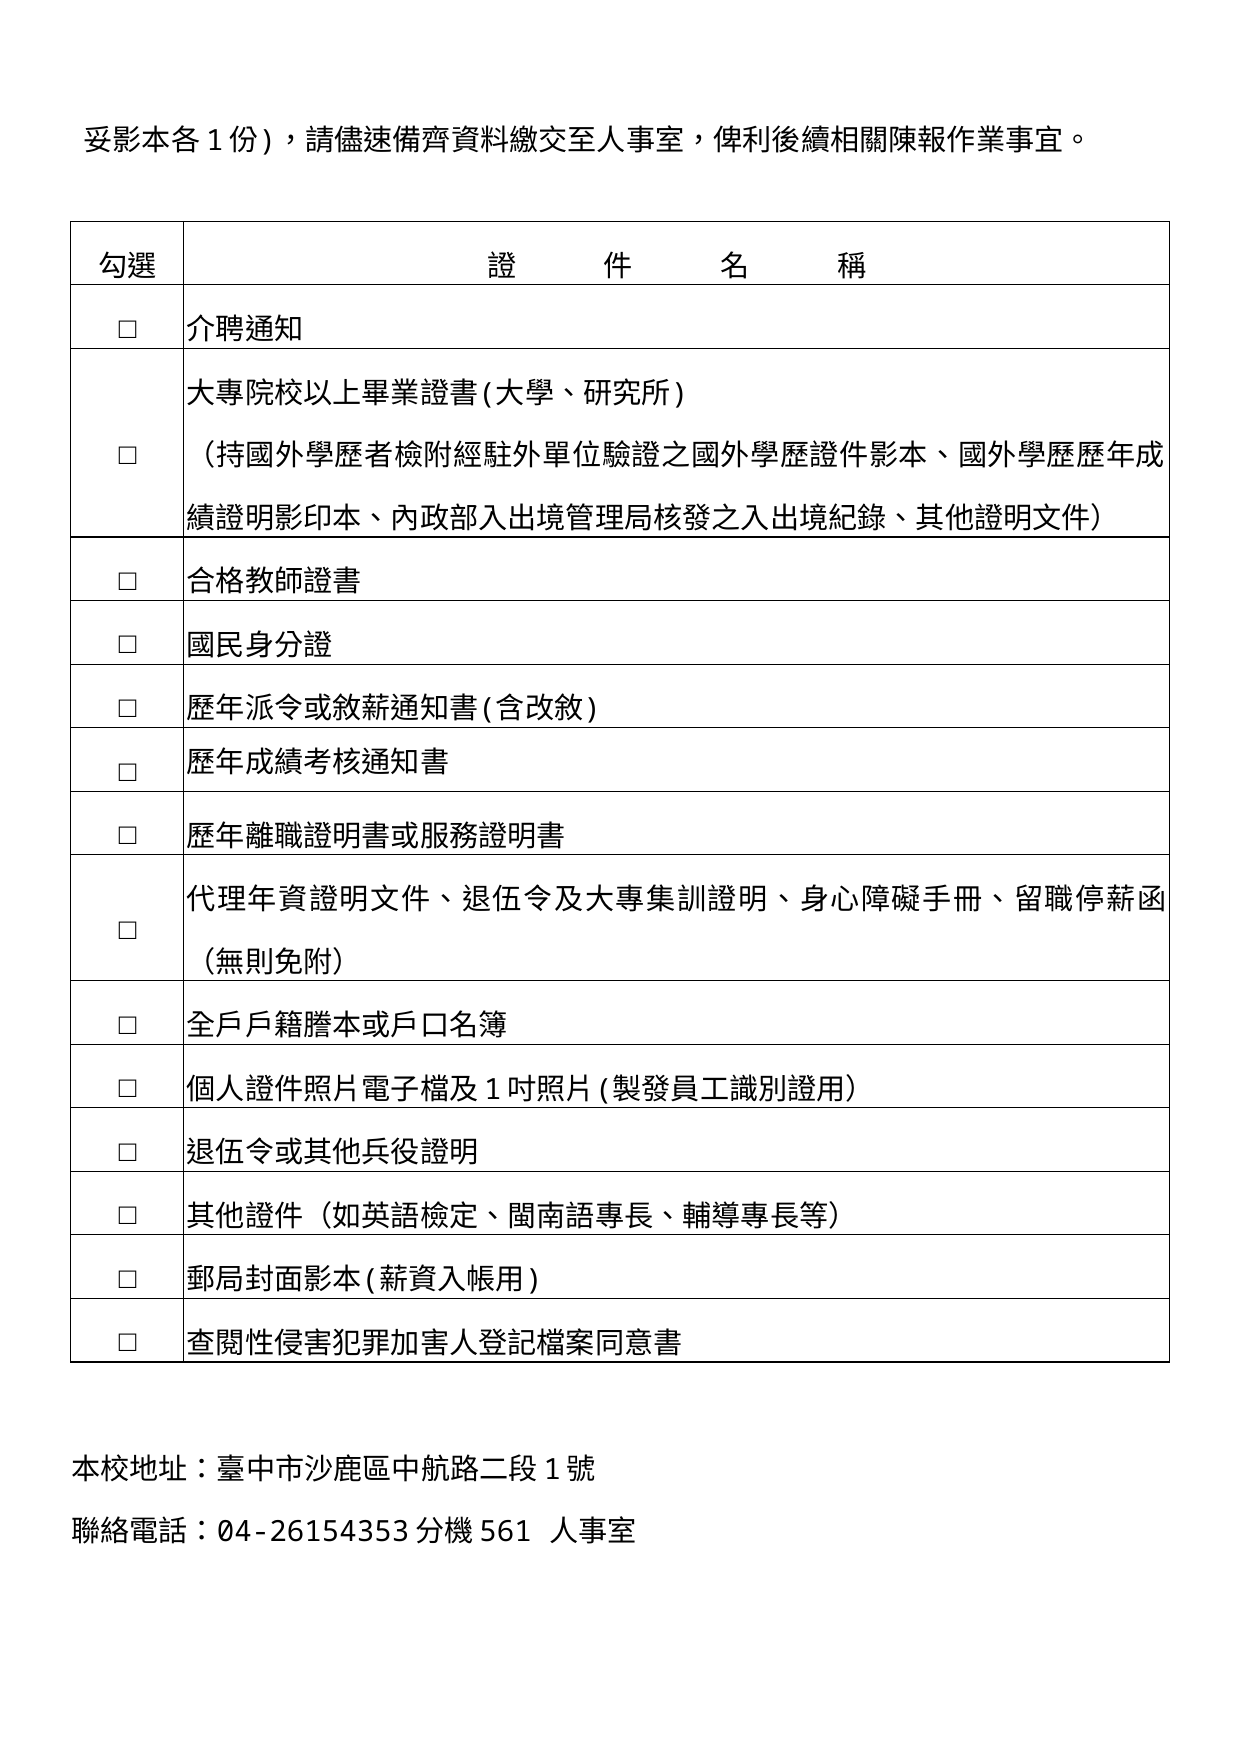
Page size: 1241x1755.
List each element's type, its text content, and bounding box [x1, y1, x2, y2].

table_cell □ [71, 1172, 183, 1234]
table_cell □ [71, 981, 183, 1044]
table_cell 大專院校以上畢業證書(大學、研究所) （持國外學歷者檢附經駐外單位驗證之國外學歷證件影本、國外學歷歷年成績證明影印本、內政部入出境管理局核發之入出境紀錄、其他證明文件） [184, 349, 1169, 536]
table_cell □ [71, 1235, 183, 1298]
table_cell 合格教師證書 [184, 538, 1169, 600]
table_header 證 件 名 稱 [184, 222, 1169, 284]
table_cell □ [71, 1299, 183, 1361]
table_cell 查閱性侵害犯罪加害人登記檔案同意書 [184, 1299, 1169, 1361]
table_cell 個人證件照片電子檔及1吋照片(製發員工識別證用） [184, 1045, 1169, 1107]
table_cell □ [71, 538, 183, 600]
text 聯絡電話：04-26154353分機561 人事室 [71, 1487, 1169, 1550]
table_cell 歷年離職證明書或服務證明書 [184, 792, 1169, 854]
table_cell □ [71, 792, 183, 854]
table_cell □ [71, 349, 183, 536]
table_cell □ [71, 1108, 183, 1171]
table_header 勾選 [71, 222, 183, 284]
table_cell 其他證件（如英語檢定、閩南語專長、輔導專長等） [184, 1172, 1169, 1234]
table_cell 代理年資證明文件、退伍令及大專集訓證明、身心障礙手冊、留職停薪函（無則免附） [184, 855, 1169, 980]
table_cell 介聘通知 [184, 285, 1169, 348]
table_cell 全戶戶籍謄本或戶口名簿 [184, 981, 1169, 1044]
table_cell 退伍令或其他兵役證明 [184, 1108, 1169, 1171]
text 妥影本各1份)，請儘速備齊資料繳交至人事室，俾利後續相關陳報作業事宜。 [83, 96, 1169, 158]
table_cell □ [71, 728, 183, 791]
table_cell □ [71, 665, 183, 727]
table_cell 歷年成績考核通知書 [184, 728, 1169, 791]
table_cell 國民身分證 [184, 601, 1169, 663]
table_cell □ [71, 855, 183, 980]
table_cell □ [71, 1045, 183, 1107]
table_cell 歷年派令或敘薪通知書(含改敘) [184, 665, 1169, 727]
table_cell □ [71, 601, 183, 663]
text 本校地址：臺中市沙鹿區中航路二段1號 [71, 1425, 1169, 1487]
table_cell □ [71, 285, 183, 348]
table_cell 郵局封面影本(薪資入帳用) [184, 1235, 1169, 1298]
